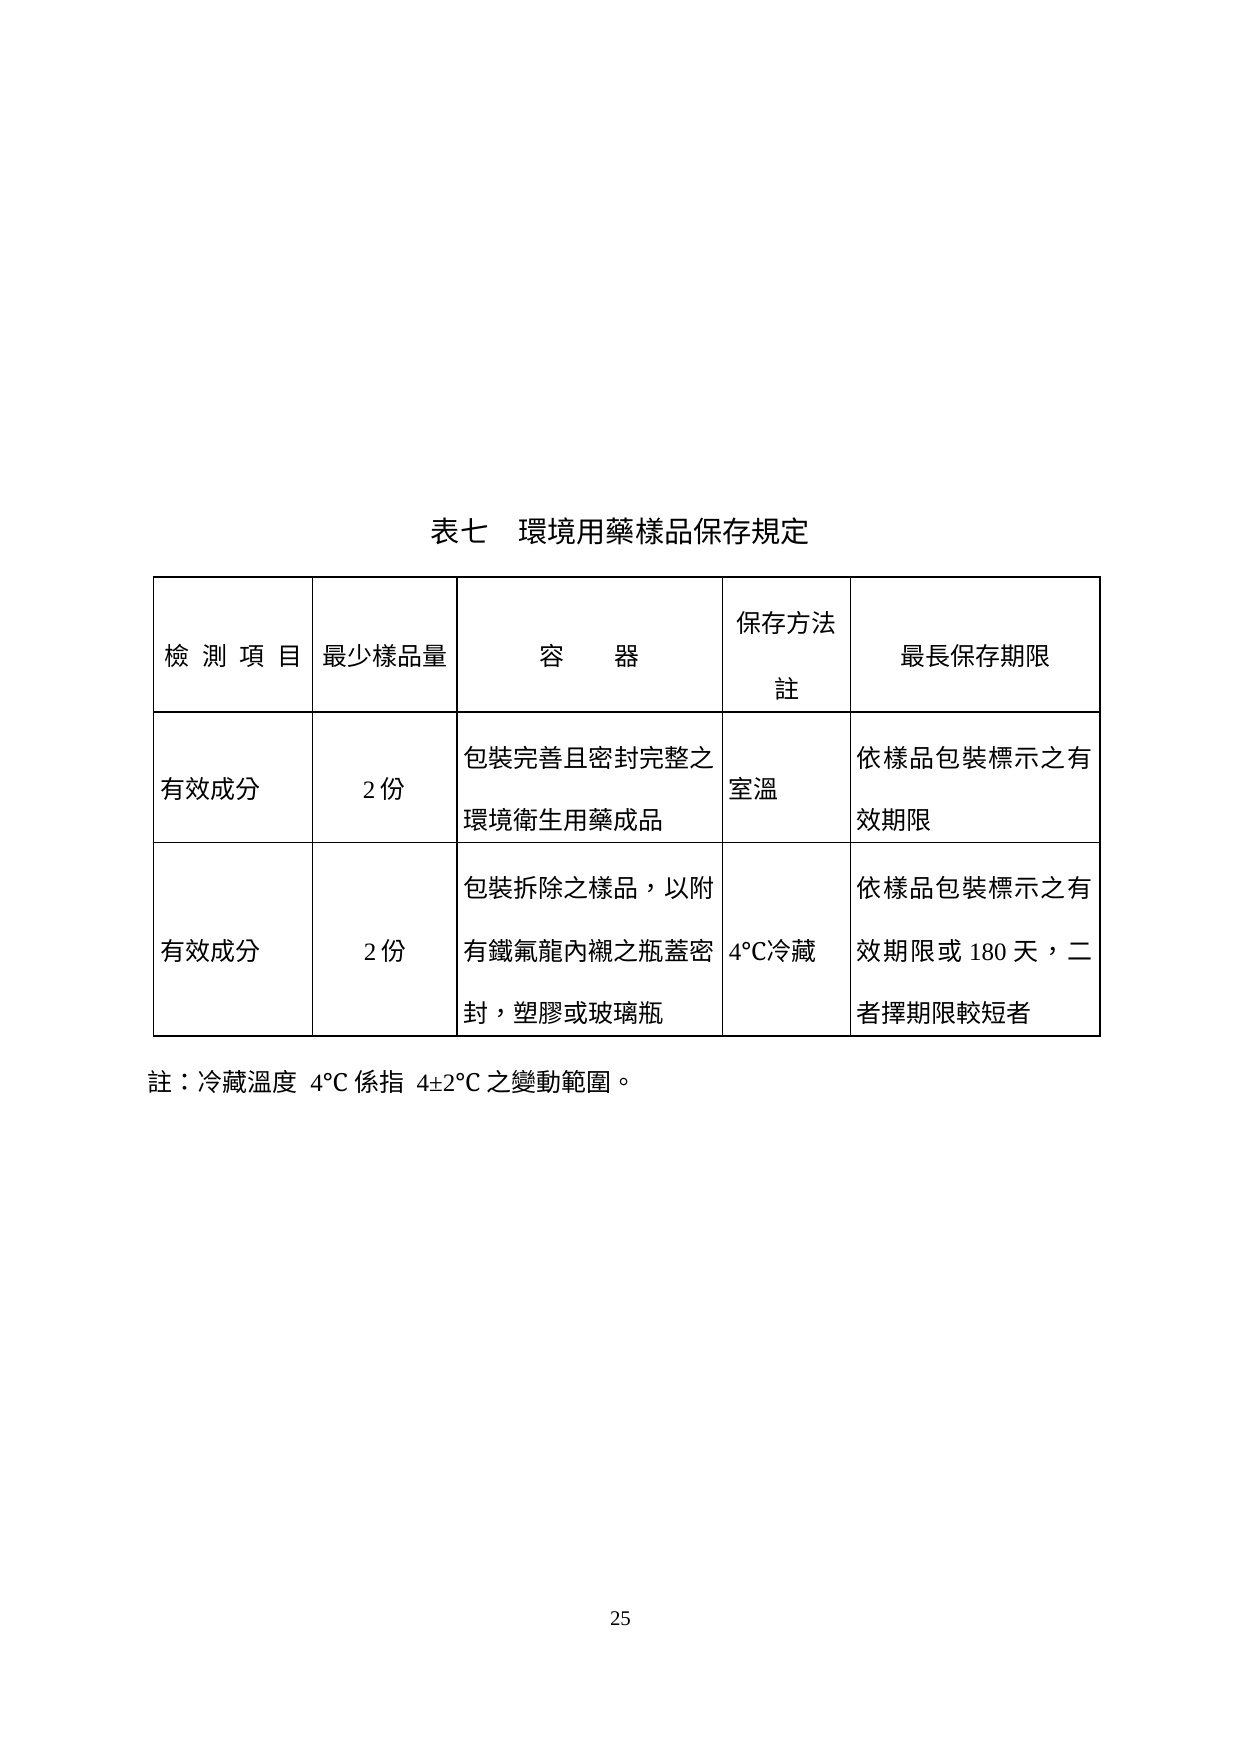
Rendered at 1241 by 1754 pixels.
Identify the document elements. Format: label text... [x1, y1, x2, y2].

table_header 保存方法 註 [723, 578, 850, 711]
text 表七 環境用藥樣品保存規定 [148, 488, 1092, 551]
text 註：冷藏溫度 4℃ 係指 4±2℃ 之變動範圍。 [148, 1038, 1092, 1101]
table_cell 包裝完善且密封完整之環境衛生用藥成品 [458, 713, 722, 842]
table_header 最長保存期限 [851, 578, 1099, 711]
table_header 容 器 [458, 578, 722, 711]
table_cell 有效成分 [154, 713, 312, 842]
table_header 檢 測 項 目 [154, 578, 312, 711]
table_cell 2份 [313, 713, 456, 842]
table_cell 4℃冷藏 [723, 843, 850, 1035]
table_cell 依樣品包裝標示之有效期限或180天，二者擇期限較短者 [851, 843, 1099, 1035]
table_cell 有效成分 [154, 843, 312, 1035]
table_header 最少樣品量 [313, 578, 456, 711]
table_cell 2份 [313, 843, 456, 1035]
table_cell 室溫 [723, 713, 850, 842]
table_cell 包裝拆除之樣品，以附有鐵氟龍內襯之瓶蓋密封，塑膠或玻璃瓶 [458, 843, 722, 1035]
table_cell 依樣品包裝標示之有效期限 [851, 713, 1099, 842]
